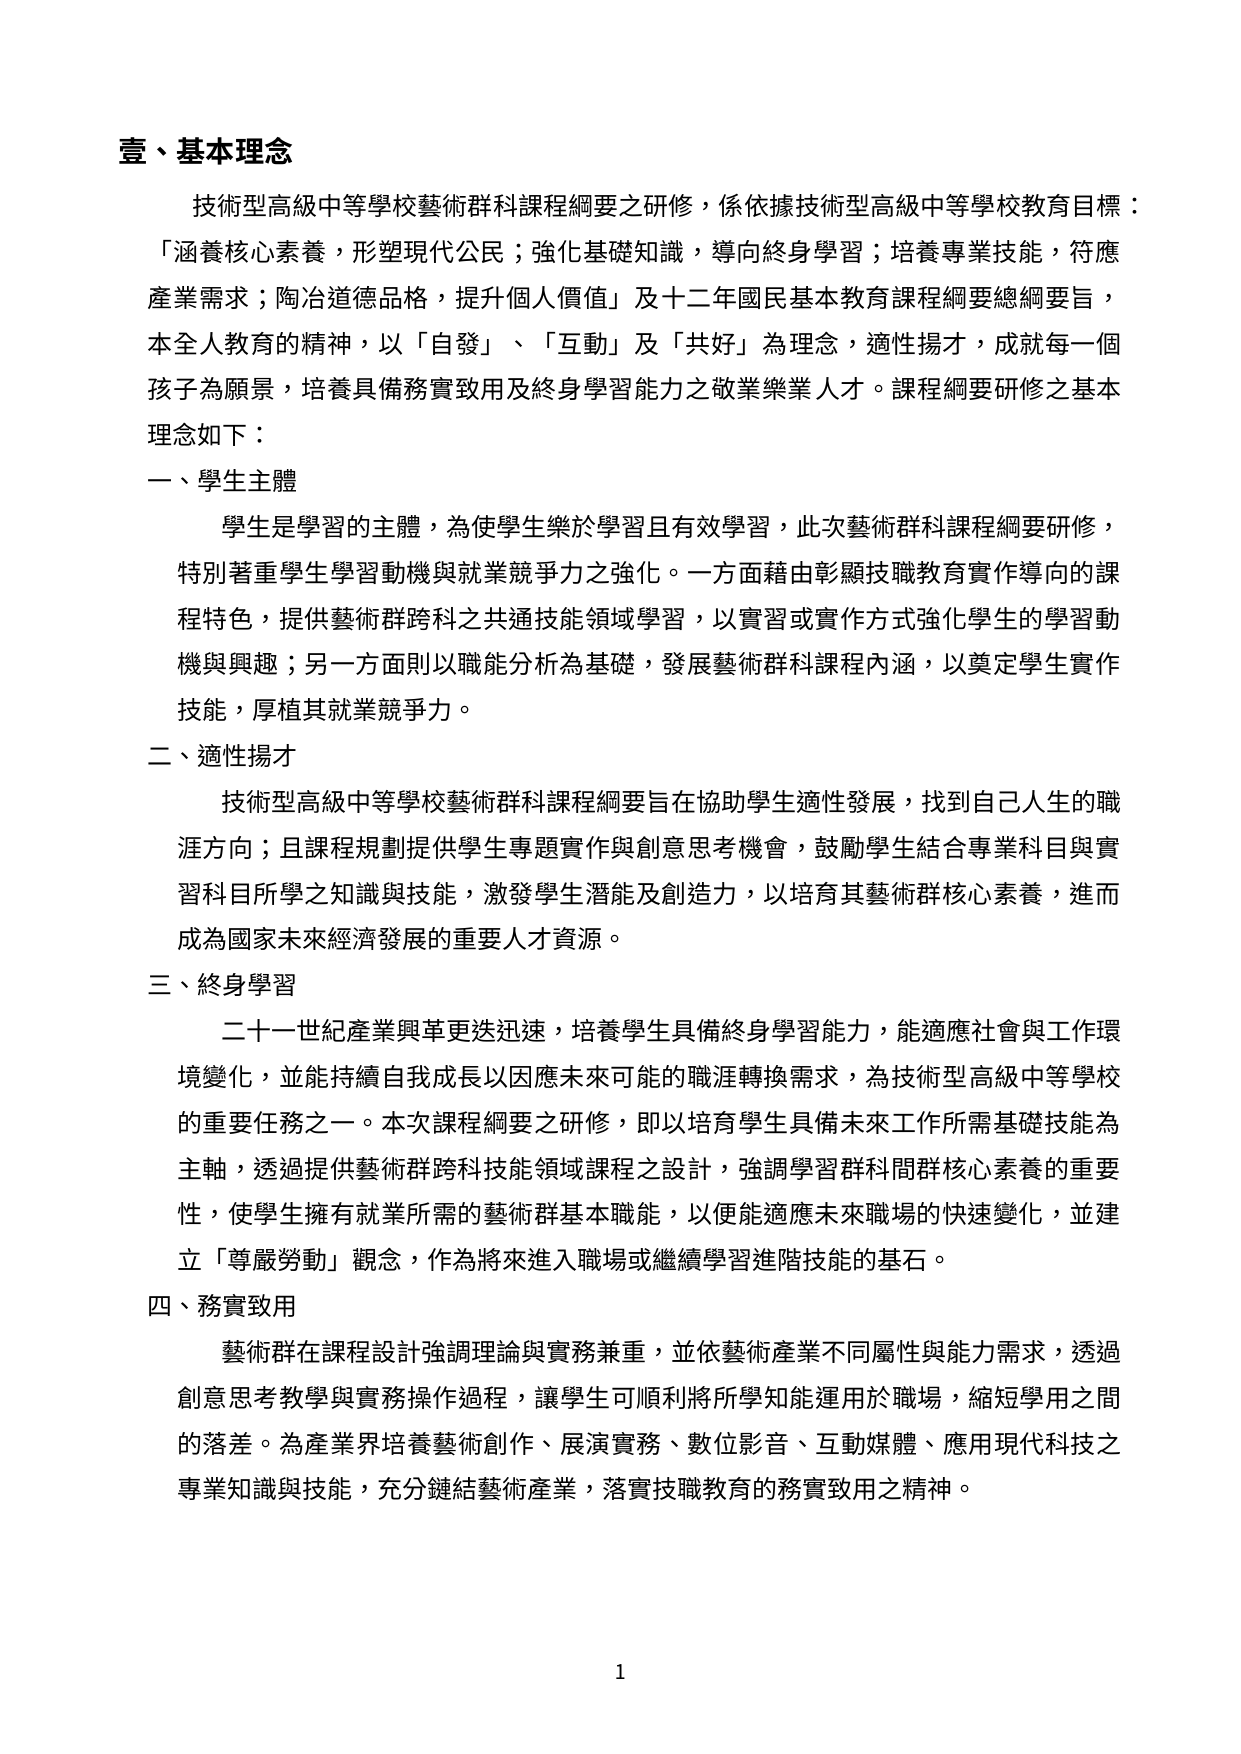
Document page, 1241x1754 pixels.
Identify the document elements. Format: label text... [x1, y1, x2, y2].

text 藝術群在課程設計強調理論與實務兼重，並依藝術產業不同屬性與能力需求，透過創意思考教學與實務操作過程，讓學生可順利將所學知能運用於職場，縮短學用之間的落差。為產業界培養藝術創作、展演實務、數位影音、互動媒體、應用現代科技之專業知識與技能，充分鏈結藝術產業，落實技職教育的務實致用之精神。 [177, 1325, 1122, 1508]
text 技術型高級中等學校藝術群科課程綱要之研修，係依據技術型高級中等學校教育目標：「涵養核心素養，形塑現代公民；強化基礎知識，導向終身學習；培養專業技能，符應產業需求；陶冶道德品格，提升個人價值」及十二年國民基本教育課程綱要總綱要旨，本全人教育的精神，以「自發」、「互動」及「共好」為理念，適性揚才，成就每一個孩子為願景，培養具備務實致用及終身學習能力之敬業樂業人才。課程綱要研修之基本理念如下： [148, 179, 1122, 454]
text 壹、基本理念 [118, 126, 1122, 171]
text 技術型高級中等學校藝術群科課程綱要旨在協助學生適性發展，找到自己人生的職涯方向；且課程規劃提供學生專題實作與創意思考機會，鼓勵學生結合專業科目與實習科目所學之知識與技能，激發學生潛能及創造力，以培育其藝術群核心素養，進而成為國家未來經濟發展的重要人才資源。 [177, 775, 1122, 958]
text 三、終身學習 [148, 958, 1122, 1004]
text 學生是學習的主體，為使學生樂於學習且有效學習，此次藝術群科課程綱要研修，特別著重學生學習動機與就業競爭力之強化。一方面藉由彰顯技職教育實作導向的課程特色，提供藝術群跨科之共通技能領域學習，以實習或實作方式強化學生的學習動機與興趣；另一方面則以職能分析為基礎，發展藝術群科課程內涵，以奠定學生實作技能，厚植其就業競爭力。 [177, 500, 1122, 729]
text 二、適性揚才 [148, 729, 1122, 775]
text 四、務實致用 [148, 1279, 1122, 1325]
text 一、學生主體 [148, 454, 1122, 500]
text 二十一世紀產業興革更迭迅速，培養學生具備終身學習能力，能適應社會與工作環境變化，並能持續自我成長以因應未來可能的職涯轉換需求，為技術型高級中等學校的重要任務之一。本次課程綱要之研修，即以培育學生具備未來工作所需基礎技能為主軸，透過提供藝術群跨科技能領域課程之設計，強調學習群科間群核心素養的重要性，使學生擁有就業所需的藝術群基本職能，以便能適應未來職場的快速變化，並建立「尊嚴勞動」觀念，作為將來進入職場或繼續學習進階技能的基石。 [177, 1004, 1122, 1279]
